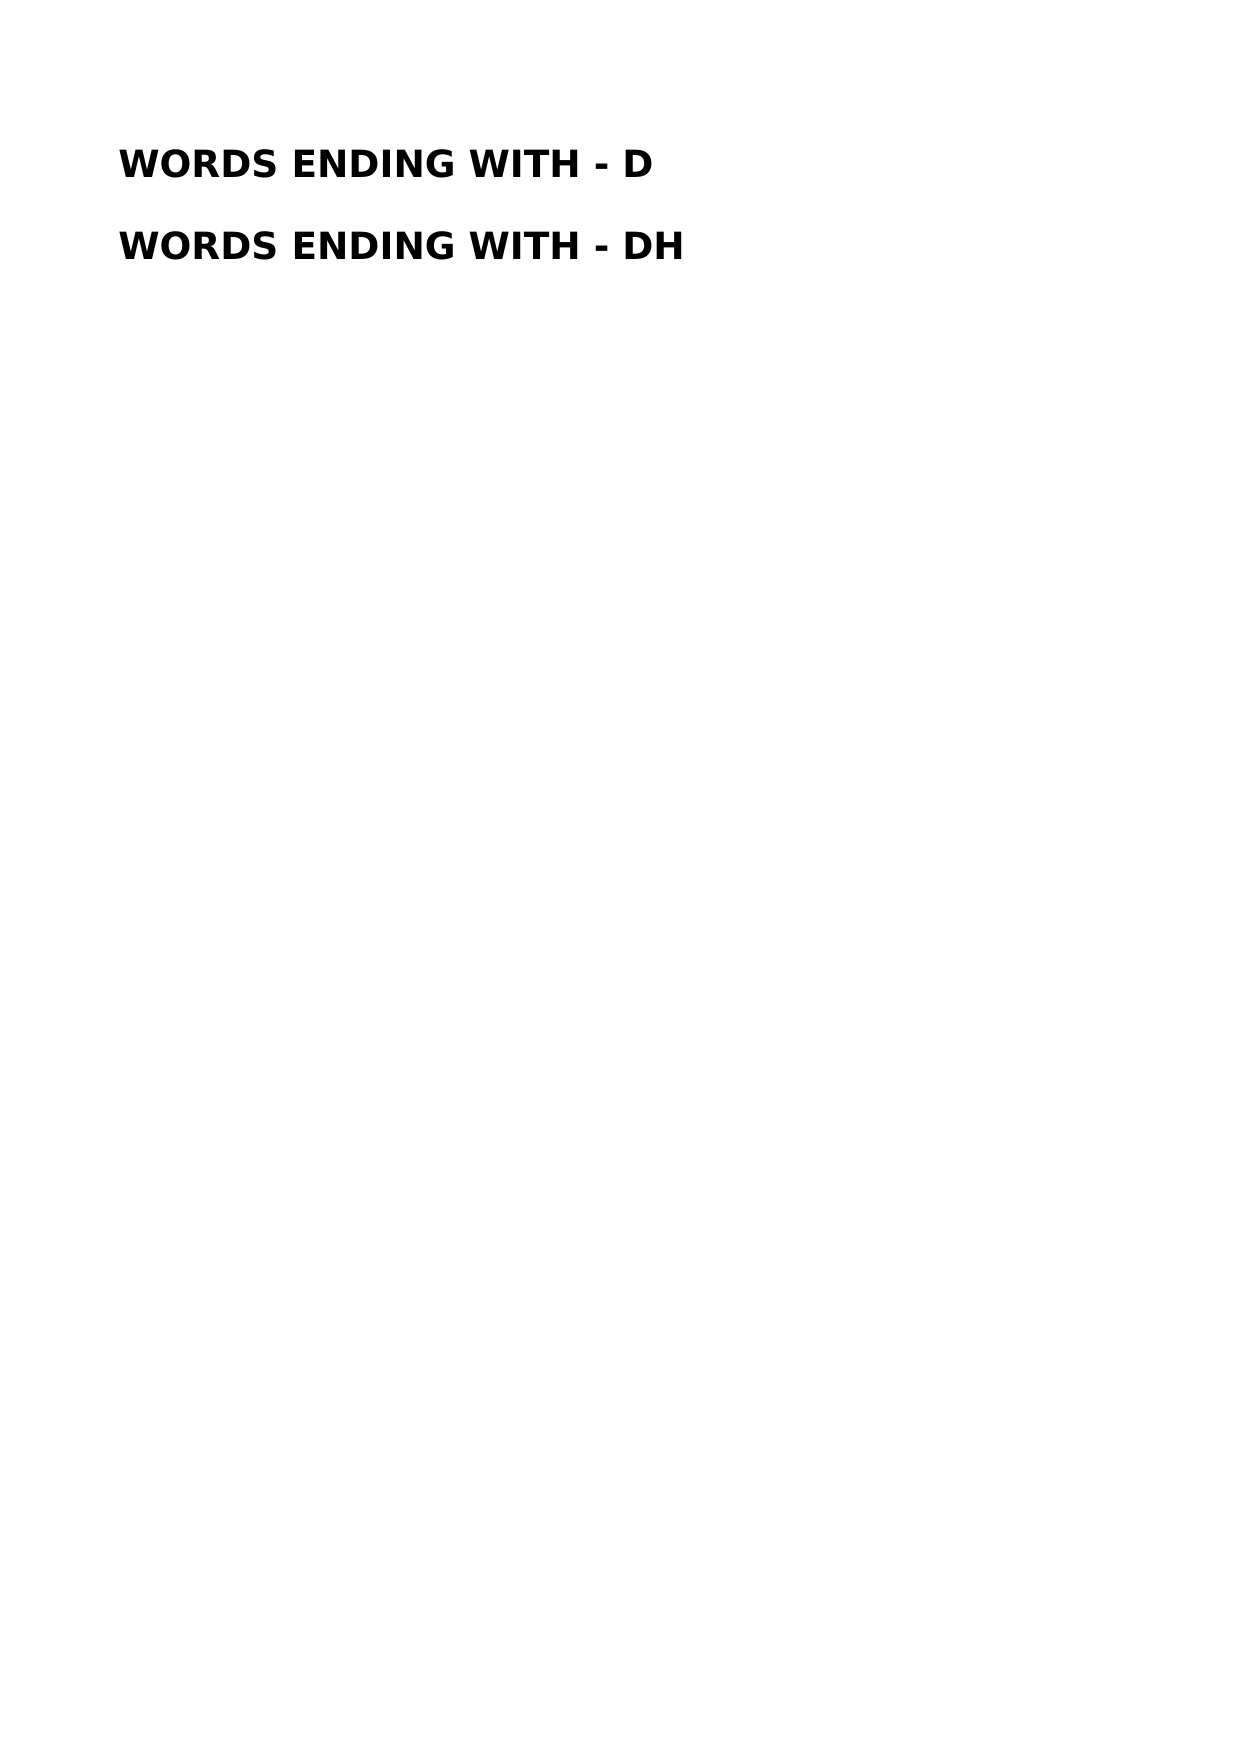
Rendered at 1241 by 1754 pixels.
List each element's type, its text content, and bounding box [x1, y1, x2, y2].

subtitle WORDS ENDING WITH - D [118, 143, 1122, 187]
subtitle WORDS ENDING WITH - DH [118, 224, 1122, 268]
